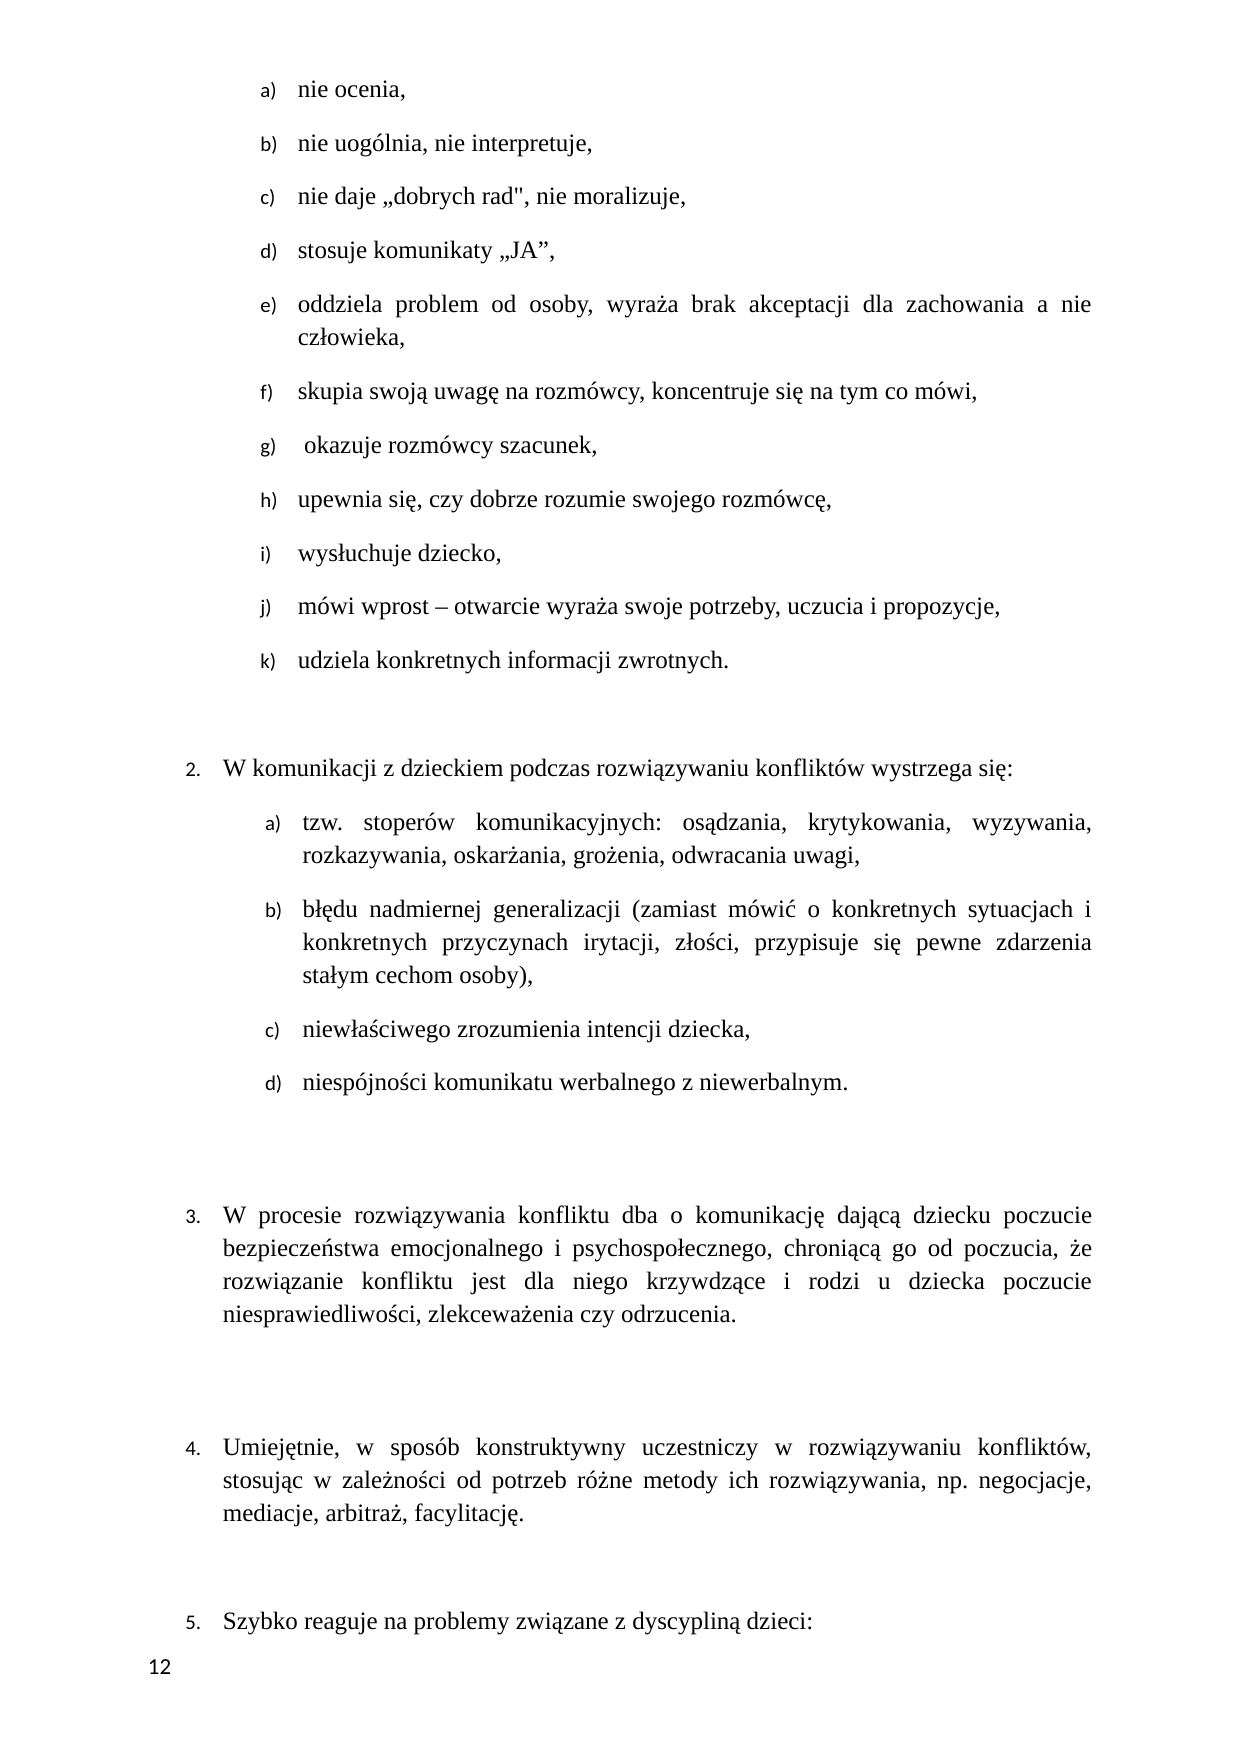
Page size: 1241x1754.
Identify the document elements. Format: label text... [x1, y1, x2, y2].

list wysłuchuje dziecko, [260, 538, 1093, 566]
list oddziela problem od osoby, wyraża brak akceptacji dla zachowania a nie człowieka, [260, 289, 1093, 351]
list błędu nadmiernej generalizacji (zamiast mówić o konkretnych sytuacjach i konkretnych przyczynach irytacji, złości, przypisuje się pewne zdarzenia stałym cechom osoby), [265, 894, 1093, 988]
list mówi wprost – otwarcie wyraża swoje potrzeby, uczucia i propozycje, [260, 591, 1093, 620]
list Szybko reaguje na problemy związane z dyscypliną dzieci: [185, 1606, 1093, 1634]
list nie ocenia, [260, 74, 1093, 102]
list nie daje „dobrych rad", nie moralizuje, [260, 181, 1093, 210]
list W komunikacji z dzieckiem podczas rozwiązywaniu konfliktów wystrzega się: [185, 753, 1093, 782]
list upewnia się, czy dobrze rozumie swojego rozmówcę, [260, 484, 1093, 512]
list Umiejętnie, w sposób konstruktywny uczestniczy w rozwiązywaniu konfliktów, stosując w zależności od potrzeb różne metody ich rozwiązywania, np. negocjacje, mediacje, arbitraż, facylitację. [185, 1432, 1093, 1527]
list okazuje rozmówcy szacunek, [260, 430, 1093, 459]
list udziela konkretnych informacji zwrotnych. [260, 645, 1093, 674]
list nie uogólnia, nie interpretuje, [260, 128, 1093, 156]
list W procesie rozwiązywania konfliktu dba o komunikację dającą dziecku poczucie bezpieczeństwa emocjonalnego i psychospołecznego, chroniącą go od poczucia, że rozwiązanie konfliktu jest dla niego krzywdzące i rodzi u dziecka poczucie niesprawiedliwości, zlekceważenia czy odrzucenia. [185, 1200, 1093, 1328]
list niespójności komunikatu werbalnego z niewerbalnym. [265, 1067, 1093, 1096]
list niewłaściwego zrozumienia intencji dziecka, [265, 1014, 1093, 1042]
list tzw. stoperów komunikacyjnych: osądzania, krytykowania, wyzywania, rozkazywania, oskarżania, grożenia, odwracania uwagi, [265, 807, 1093, 869]
list skupia swoją uwagę na rozmówcy, koncentruje się na tym co mówi, [260, 376, 1093, 405]
list stosuje komunikaty „JA”, [260, 235, 1093, 264]
